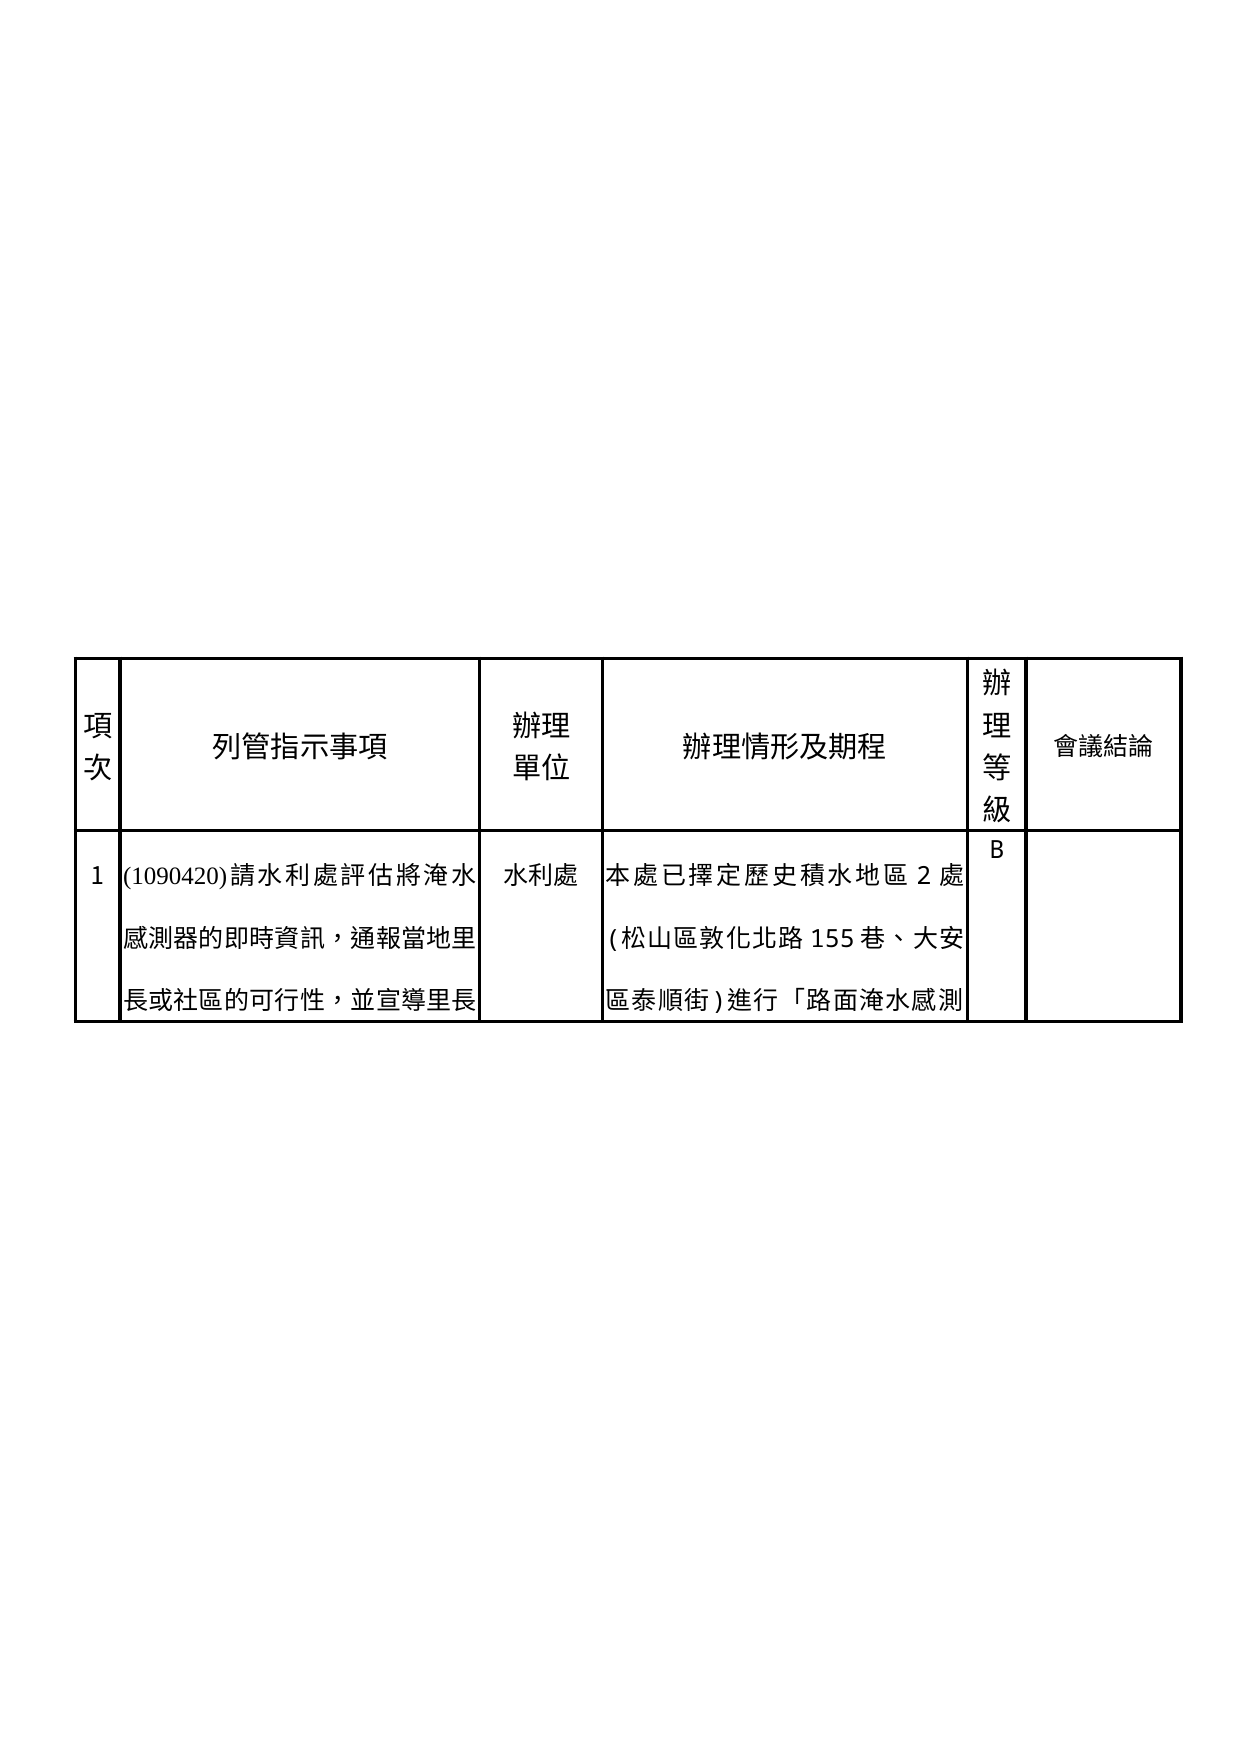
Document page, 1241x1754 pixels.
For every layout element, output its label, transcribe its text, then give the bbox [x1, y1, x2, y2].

table_cell 本處已擇定歷史積水地區2處(松山區敦化北路155巷、大安區泰順街)進行「路面淹水感測 [604, 832, 966, 1019]
table_cell (1090420)請水利處評估將淹水感測器的即時資訊，通報當地里長或社區的可行性，並宣導里長 [122, 832, 478, 1019]
table_cell [1028, 832, 1179, 1019]
table_header 辦理情形及期程 [604, 660, 966, 829]
table_header 辦理 等級 [969, 660, 1024, 829]
table_header 列管指示事項 [122, 660, 478, 829]
table_header 項次 [77, 660, 118, 829]
table_header 會議結論 [1028, 660, 1179, 829]
table_cell B [969, 832, 1024, 1019]
table_header 辦理 單位 [481, 660, 601, 829]
table_cell 水利處 [481, 832, 601, 1019]
table_cell 1 [77, 832, 118, 1019]
